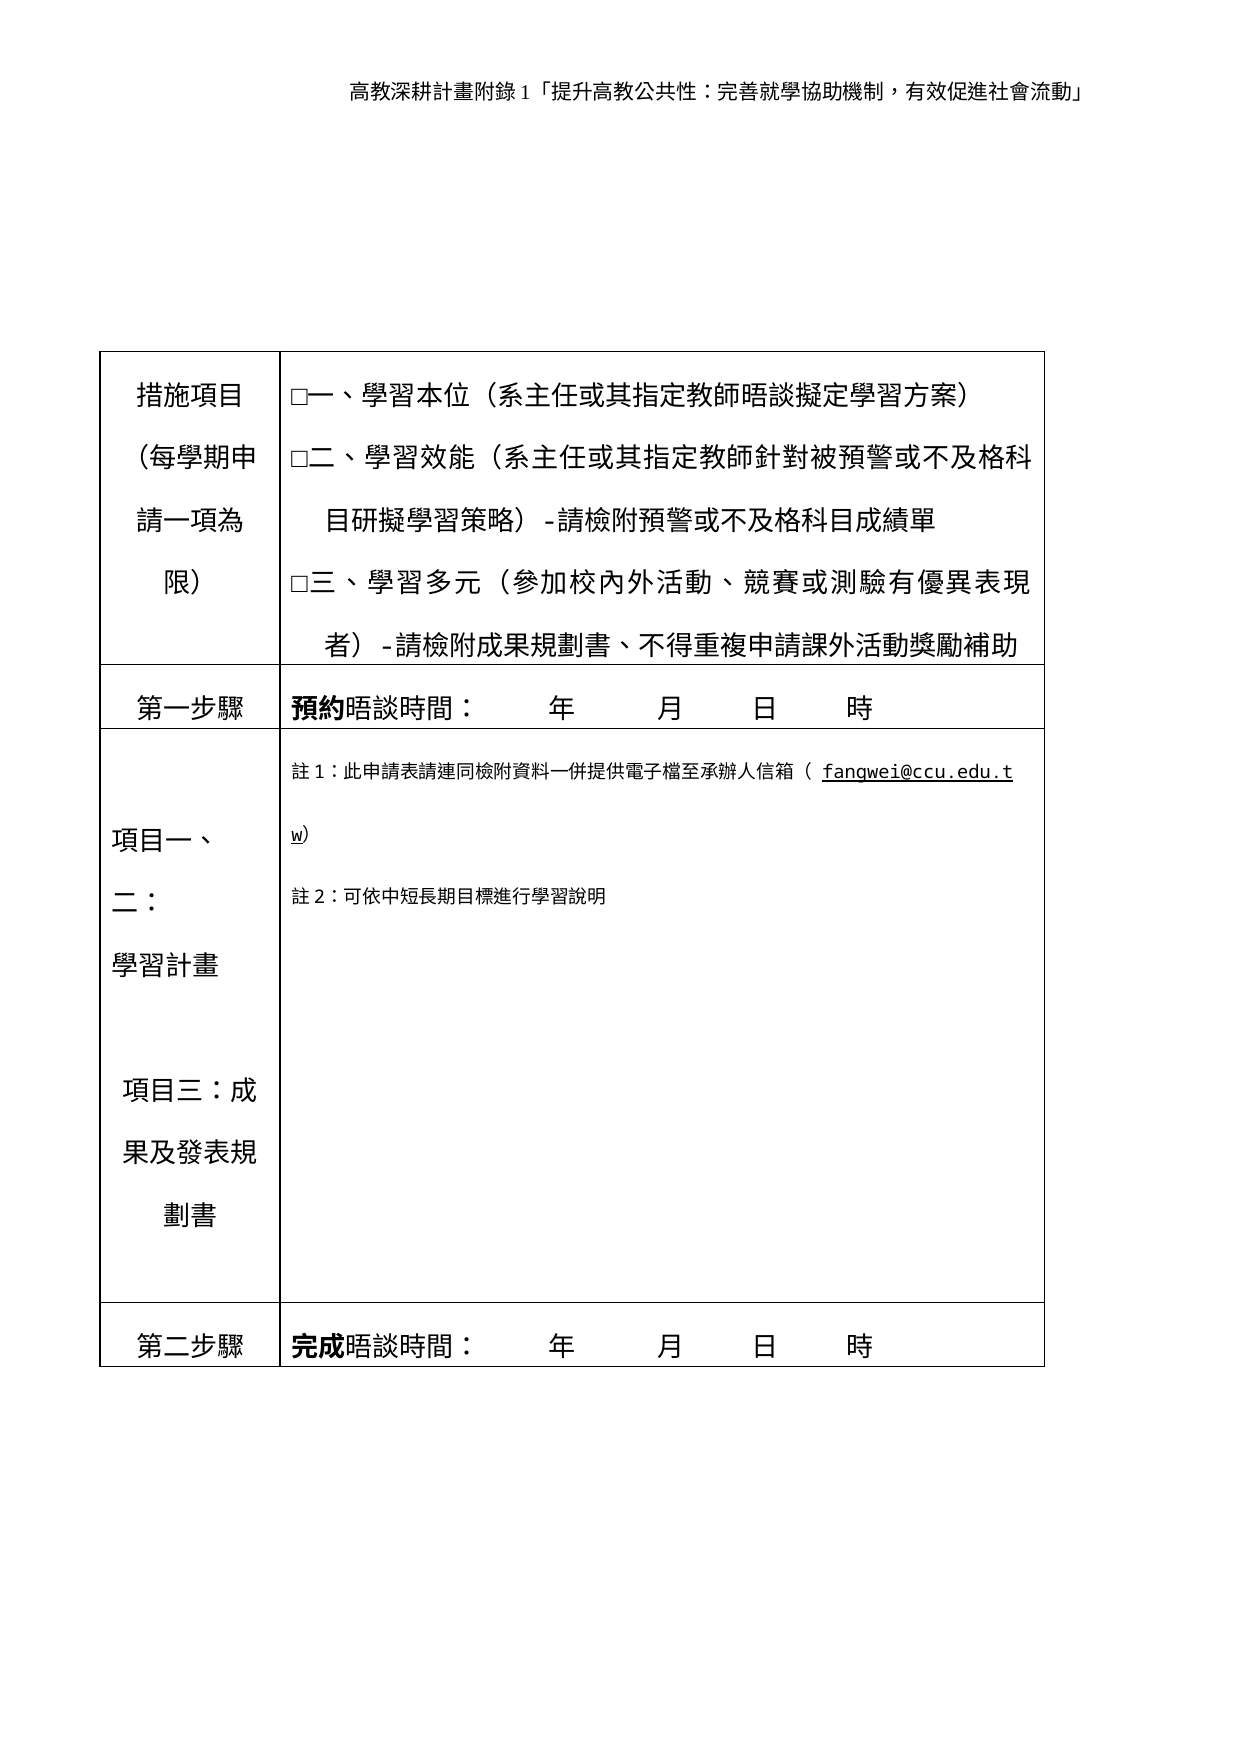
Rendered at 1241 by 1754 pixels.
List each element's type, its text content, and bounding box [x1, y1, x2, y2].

table_cell 註1：此申請表請連同檢附資料一併提供電子檔至承辦人信箱（ fangwei@ccu.edu.tw） 註2：可依中短長期目標進行學習說明 [281, 1239, 1044, 1302]
table_cell 第二步驟 [101, 1303, 279, 1366]
table_cell □一、學習本位（系主任或其指定教師晤談擬定學習方案） □二、學習效能（系主任或其指定教師針對被預警或不及格科目研擬學習策略）-請檢附預警或不及格科目成績單 □三、學習多元（參加校內外活動、競賽或測驗有優異表現者）-請檢附成果規劃書、不得重複申請課外活動獎勵補助 [281, 352, 1044, 588]
table_cell 項目一、二： 學習計畫 項目三：成果及發表規劃書 [101, 729, 279, 1302]
table_cell 完成晤談時間： 年 月 日 時 [281, 1303, 1044, 1366]
table_cell 措施項目 （每學期申請一項為限） [101, 352, 279, 664]
table_cell 第一步驟 [101, 665, 148, 728]
